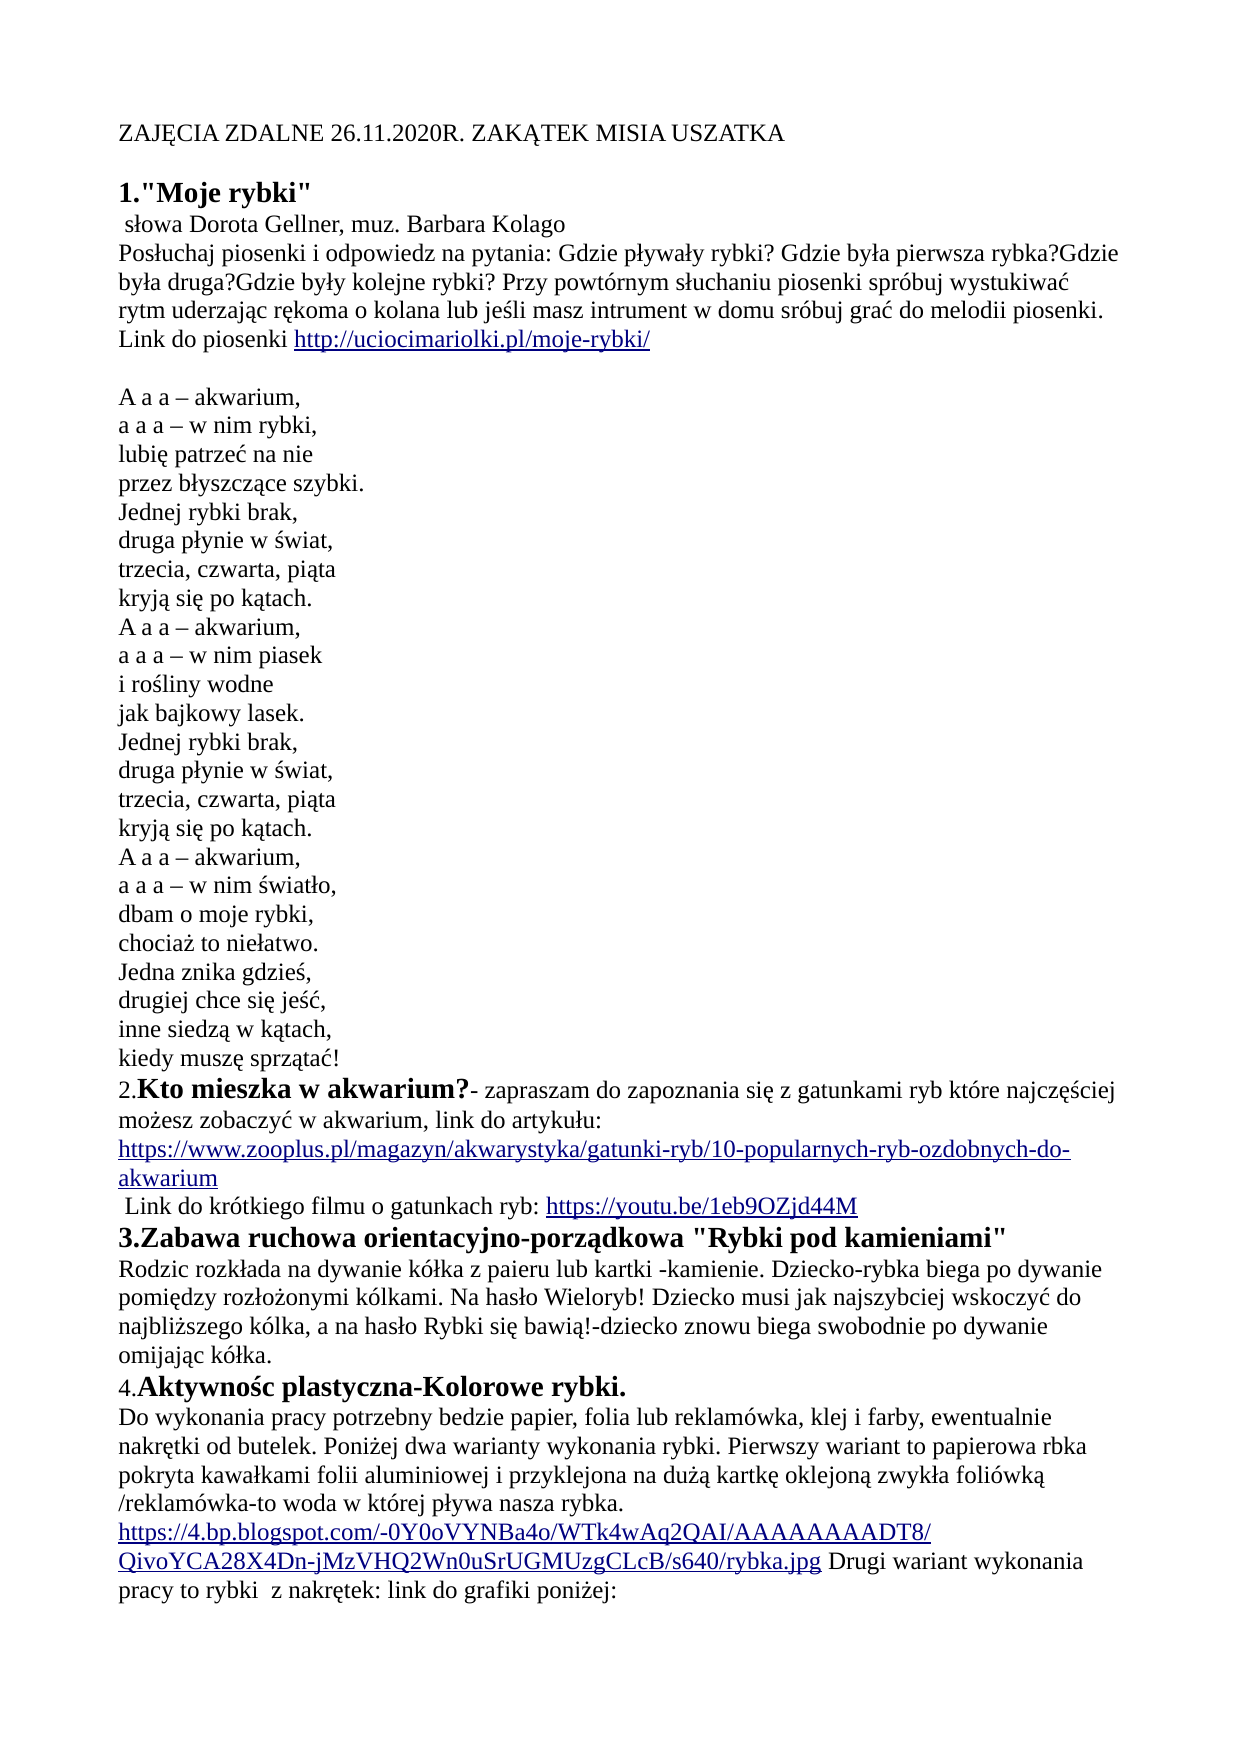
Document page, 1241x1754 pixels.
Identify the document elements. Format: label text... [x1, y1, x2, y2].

text Rodzic rozkłada na dywanie kółka z paieru lub kartki -kamienie. Dziecko-rybka biega po dywanie pomiędzy rozłożonymi kólkami. Na hasło Wieloryb! Dziecko musi jak najszybciej wskoczyć do najbliższego kólka, a na hasło Rybki się bawią!-dziecko znowu biega swobodnie po dywanie omijając kółka. [118, 1254, 1122, 1369]
list "Moje rybki" [118, 176, 1122, 209]
list Aktywnośc plastyczna-Kolorowe rybki. [118, 1369, 1122, 1402]
text ZAJĘCIA ZDALNE 26.11.2020R. ZAKĄTEK MISIA USZATKA [118, 118, 1122, 147]
text https://4.bp.blogspot.com/-0Y0oVYNBa4o/WTk4wAq2QAI/AAAAAAAADT8/QivoYCA28X4Dn-jMzVHQ2Wn0uSrUGMUzgCLcB/s640/rybka.jpg Drugi wariant wykonania pracy to rybki z nakrętek: link do grafiki poniżej: [118, 1517, 1122, 1603]
text słowa Dorota Gellner, muz. Barbara Kolago [118, 209, 1122, 238]
text Posłuchaj piosenki i odpowiedz na pytania: Gdzie pływały rybki? Gdzie była pierwsza rybka?Gdzie była druga?Gdzie były kolejne rybki? Przy powtórnym słuchaniu piosenki spróbuj wystukiwać rytm uderzając rękoma o kolana lub jeśli masz intrument w domu sróbuj grać do melodii piosenki. Link do piosenki http://uciocimariolki.pl/moje-rybki/ [118, 238, 1122, 353]
text Link do krótkiego filmu o gatunkach ryb: https://youtu.be/1eb9OZjd44M [118, 1191, 1122, 1220]
text Do wykonania pracy potrzebny bedzie papier, folia lub reklamówka, klej i farby, ewentualnie nakrętki od butelek. Poniżej dwa warianty wykonania rybki. Pierwszy wariant to papierowa rbka pokryta kawałkami folii aluminiowej i przyklejona na dużą kartkę oklejoną zwykła foliówką /reklamówka-to woda w której pływa nasza rybka. [118, 1402, 1122, 1517]
list Zabawa ruchowa orientacyjno-porządkowa "Rybki pod kamieniami" [118, 1220, 1122, 1254]
list Kto mieszka w akwarium?- zapraszam do zapoznania się z gatunkami ryb które najczęściej możesz zobaczyć w akwarium, link do artykułu: https://www.zooplus.pl/magazyn/akwarystyka/gatunki-ryb/10-popularnych-ryb-ozdobnych-do-akwarium [118, 1072, 1122, 1191]
text A a a – akwarium, a a a – w nim rybki, lubię patrzeć na nie przez błyszczące szybki. Jednej rybki brak, druga płynie w świat, trzecia, czwarta, piąta kryją się po kątach. A a a – akwarium, a a a – w nim piasek i rośliny wodne jak bajkowy lasek. Jednej rybki brak, druga płynie w świat, trzecia, czwarta, piąta kryją się po kątach. A a a – akwarium, a a a – w nim światło, dbam o moje rybki, chociaż to niełatwo. Jedna znika gdzieś, drugiej chce się jeść, inne siedzą w kątach, kiedy muszę sprzątać! [118, 382, 1122, 1072]
